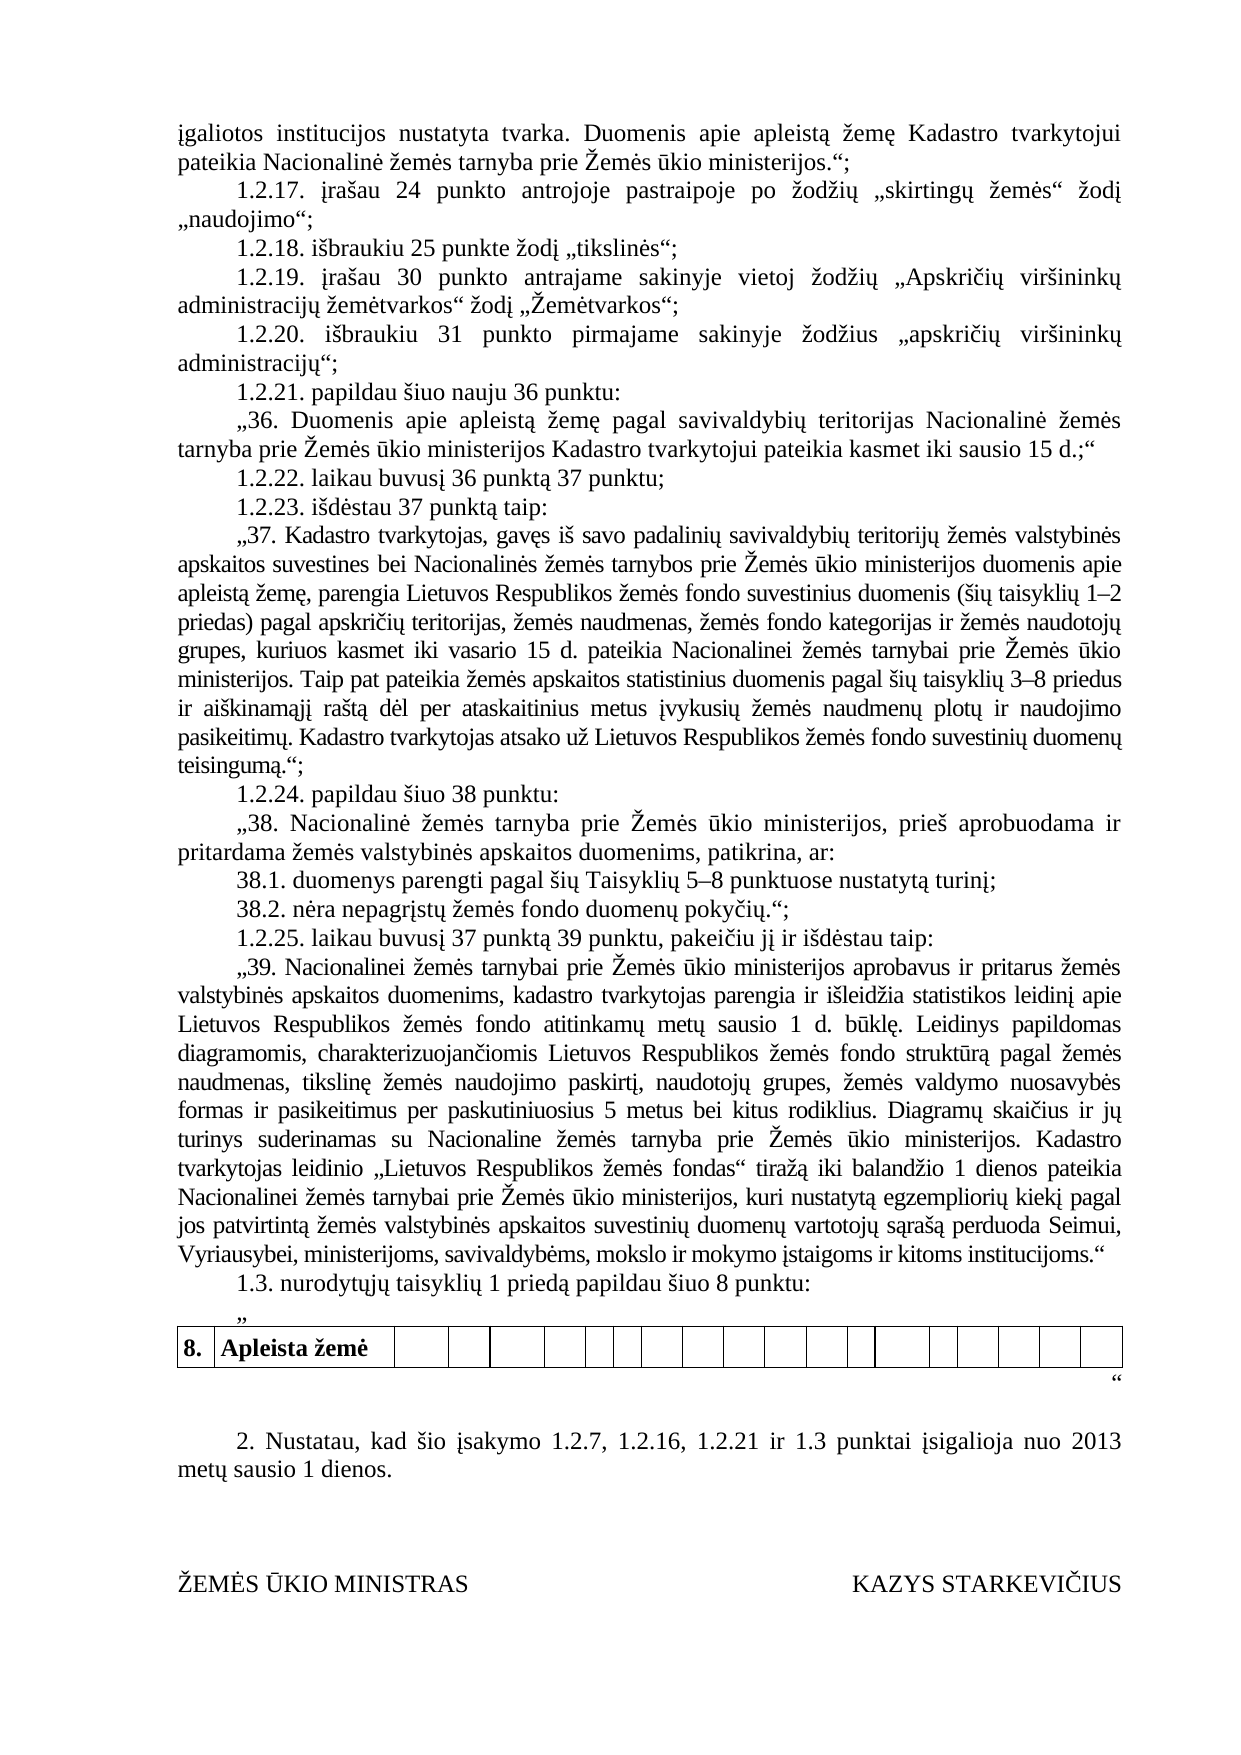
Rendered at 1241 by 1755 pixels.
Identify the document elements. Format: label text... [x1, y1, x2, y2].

text įgaliotos institucijos nustatyta tvarka. Duomenis apie apleistą žemę Kadastro tvarkytojui pateikia Nacionalinė žemės tarnyba prie Žemės ūkio ministerijos.“; [177, 118, 1122, 176]
text 1.2.17. įrašau 24 punkto antrojoje pastraipoje po žodžių „skirtingų žemės“ žodį „naudojimo“; [177, 176, 1122, 233]
table_header [807, 1327, 847, 1367]
table_header [930, 1327, 957, 1367]
table_header [876, 1327, 929, 1367]
table_header [449, 1327, 489, 1367]
text „36. Duomenis apie apleistą žemę pagal savivaldybių teritorijas Nacionalinė žemės tarnyba prie Žemės ūkio ministerijos Kadastro tvarkytojui pateikia kasmet iki sausio 15 d.;“ [177, 406, 1122, 463]
text „38. Nacionalinė žemės tarnyba prie Žemės ūkio ministerijos, prieš aprobuodama ir pritardama žemės valstybinės apskaitos duomenims, patikrina, ar: [177, 808, 1122, 866]
text „ [177, 1297, 1122, 1326]
text 1.2.23. išdėstau 37 punktą taip: [177, 492, 1122, 521]
text 1.3. nurodytųjų taisyklių 1 priedą papildau šiuo 8 punktu: [177, 1268, 1122, 1297]
table_header Apleista žemė [215, 1327, 394, 1367]
text 2. Nustatau, kad šio įsakymo 1.2.7, 1.2.16, 1.2.21 ir 1.3 punktai įsigalioja nuo 2013 metų sausio 1 dienos. [177, 1426, 1122, 1483]
table_header [1040, 1327, 1080, 1367]
text „39. Nacionalinei žemės tarnybai prie Žemės ūkio ministerijos aprobavus ir pritarus žemės valstybinės apskaitos duomenims, kadastro tvarkytojas parengia ir išleidžia statistikos leidinį apie Lietuvos Respublikos žemės fondo atitinkamų metų sausio 1 d. būklę. Leidinys papildomas diagramomis, charakterizuojančiomis Lietuvos Respublikos žemės fondo struktūrą pagal žemės naudmenas, tikslinę žemės naudojimo paskirtį, naudotojų grupes, žemės valdymo nuosavybės formas ir pasikeitimus per paskutiniuosius 5 metus bei kitus rodiklius. Diagramų skaičius ir jų turinys suderinamas su Nacionaline žemės tarnyba prie Žemės ūkio ministerijos. Kadastro tvarkytojas leidinio „Lietuvos Respublikos žemės fondas“ tiražą iki balandžio 1 dienos pateikia Nacionalinei žemės tarnybai prie Žemės ūkio ministerijos, kuri nustatytą egzempliorių kiekį pagal jos patvirtintą žemės valstybinės apskaitos suvestinių duomenų vartotojų sąrašą perduoda Seimui, Vyriausybei, ministerijoms, savivaldybėms, mokslo ir mokymo įstaigoms ir kitoms institucijoms.“ [177, 952, 1122, 1268]
text 1.2.25. laikau buvusį 37 punktą 39 punktu, pakeičiu jį ir išdėstau taip: [177, 923, 1122, 952]
table_header [999, 1327, 1039, 1367]
table_header 8. [178, 1327, 214, 1367]
table_header [642, 1327, 682, 1367]
table_header [395, 1327, 448, 1367]
table_header [958, 1327, 998, 1367]
table_header [586, 1327, 613, 1367]
table_header [683, 1327, 723, 1367]
table_header [491, 1327, 544, 1367]
table_header [765, 1327, 806, 1367]
table_header [545, 1327, 585, 1367]
table_header [848, 1327, 874, 1367]
text 1.2.20. išbraukiu 31 punkto pirmajame sakinyje žodžius „apskričių viršininkų administracijų“; [177, 319, 1122, 377]
table_header [724, 1327, 764, 1367]
text Žemės ūkio ministras Kazys Starkevičius [177, 1569, 1122, 1598]
table_header [1081, 1327, 1122, 1367]
text “ [177, 1368, 1122, 1397]
text 1.2.24. papildau šiuo 38 punktu: [177, 779, 1122, 808]
text 1.2.22. laikau buvusį 36 punktą 37 punktu; [177, 463, 1122, 492]
text 38.1. duomenys parengti pagal šių Taisyklių 5–8 punktuose nustatytą turinį; [177, 866, 1122, 894]
text 38.2. nėra nepagrįstų žemės fondo duomenų pokyčių.“; [177, 894, 1122, 923]
table_header [614, 1327, 641, 1367]
text „37. Kadastro tvarkytojas, gavęs iš savo padalinių savivaldybių teritorijų žemės valstybinės apskaitos suvestines bei Nacionalinės žemės tarnybos prie Žemės ūkio ministerijos duomenis apie apleistą žemę, parengia Lietuvos Respublikos žemės fondo suvestinius duomenis (šių taisyklių 1–2 priedas) pagal apskričių teritorijas, žemės naudmenas, žemės fondo kategorijas ir žemės naudotojų grupes, kuriuos kasmet iki vasario 15 d. pateikia Nacionalinei žemės tarnybai prie Žemės ūkio ministerijos. Taip pat pateikia žemės apskaitos statistinius duomenis pagal šių taisyklių 3–8 priedus ir aiškinamąjį raštą dėl per ataskaitinius metus įvykusių žemės naudmenų plotų ir naudojimo pasikeitimų. Kadastro tvarkytojas atsako už Lietuvos Respublikos žemės fondo suvestinių duomenų teisingumą.“; [177, 521, 1122, 779]
text 1.2.18. išbraukiu 25 punkte žodį „tikslinės“; [177, 233, 1122, 262]
text 1.2.21. papildau šiuo nauju 36 punktu: [177, 377, 1122, 406]
text 1.2.19. įrašau 30 punkto antrajame sakinyje vietoj žodžių „Apskričių viršininkų administracijų žemėtvarkos“ žodį „Žemėtvarkos“; [177, 262, 1122, 319]
